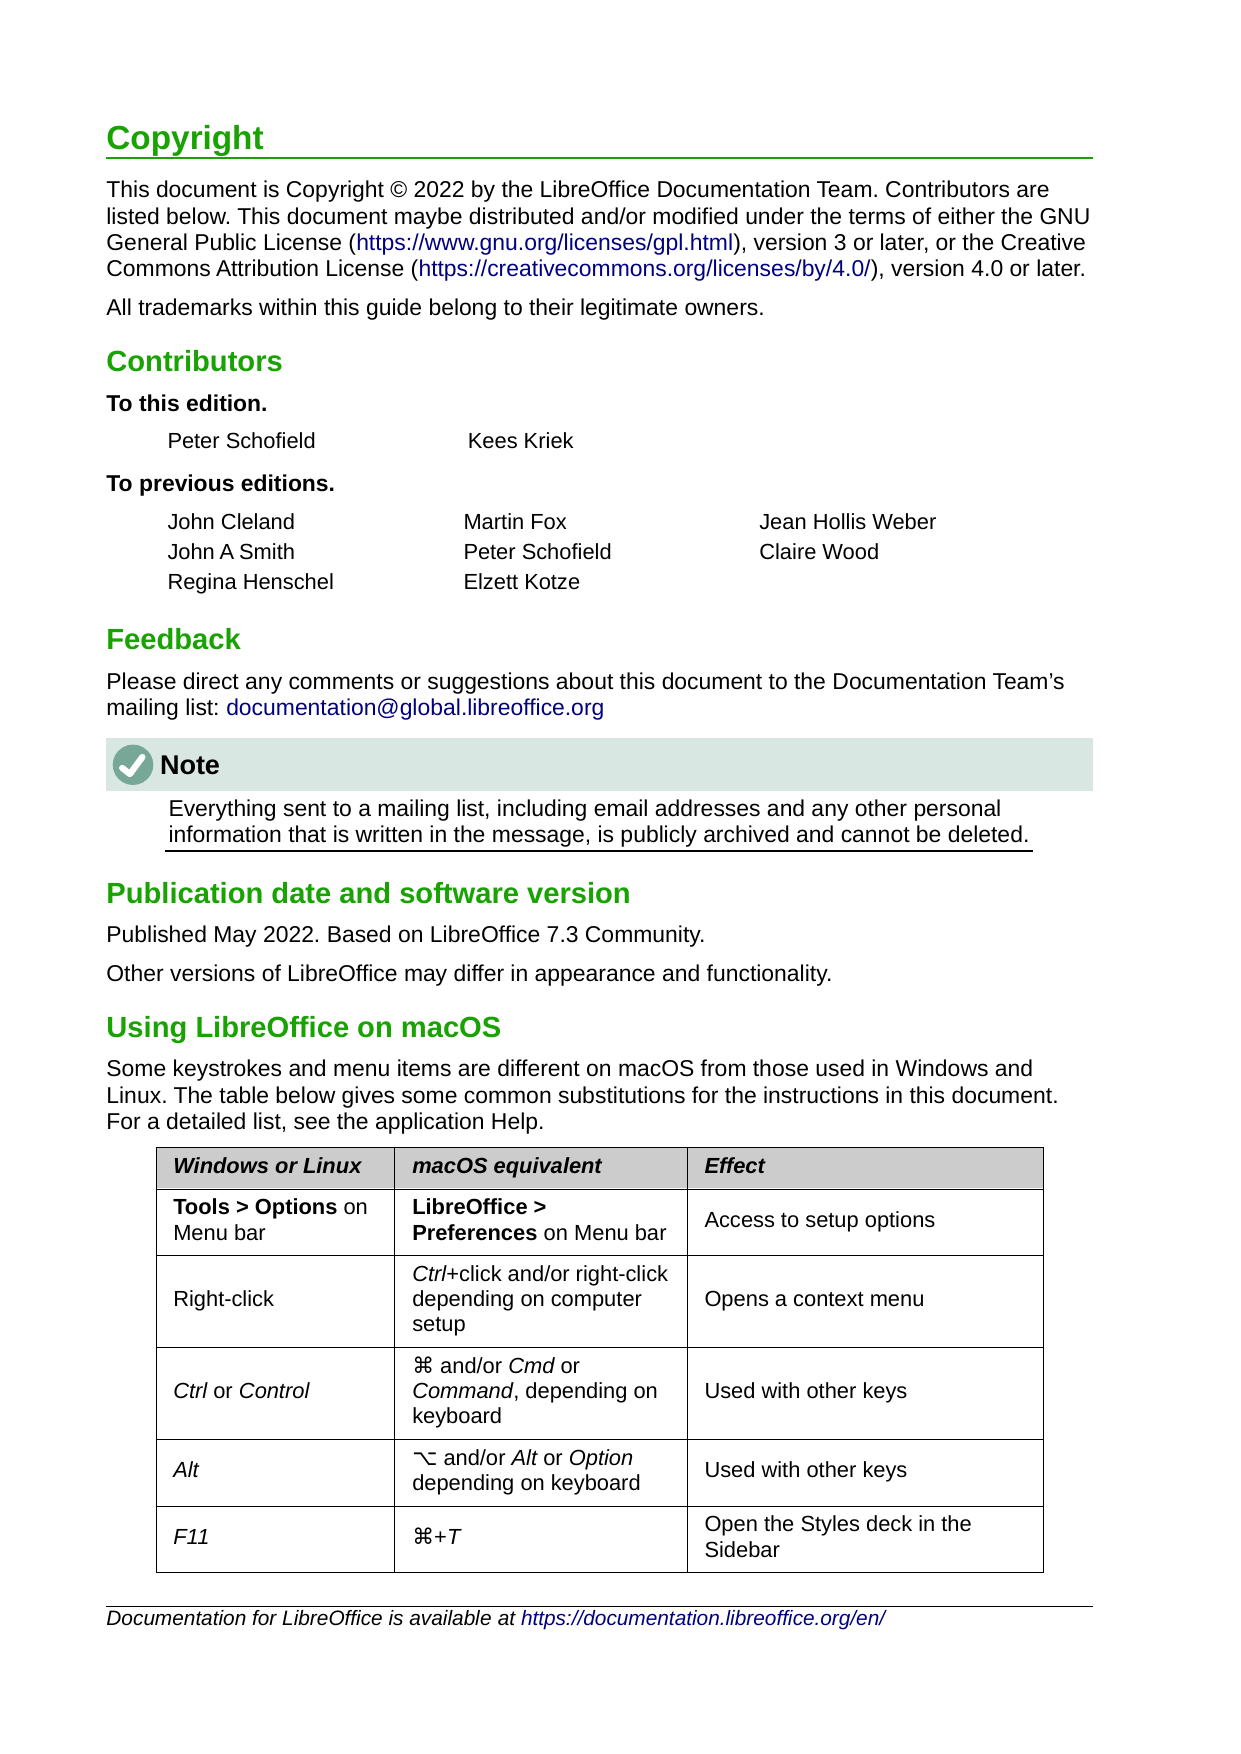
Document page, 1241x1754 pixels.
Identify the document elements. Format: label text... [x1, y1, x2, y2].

text Published May 2022. Based on LibreOffice 7.3 Community. [106, 921, 1093, 948]
subtitle Using LibreOffice on macOS [106, 1010, 1093, 1044]
table_cell Peter Schofield [451, 539, 747, 569]
subtitle Feedback [106, 622, 1093, 656]
table_cell Claire Wood [748, 539, 1043, 569]
table_header Jean Hollis Weber [748, 509, 1043, 539]
table_header Windows or Linux [157, 1148, 394, 1188]
table_cell ⌥ and/or Alt or Option depending on keyboard [395, 1440, 687, 1506]
table_cell ⌘ and/or Cmd or Command, depending on keyboard [395, 1348, 687, 1439]
table_cell Used with other keys [688, 1440, 1043, 1506]
table_cell Elzett Kotze [451, 569, 747, 599]
table_cell Used with other keys [688, 1348, 1043, 1439]
table_header Effect [688, 1148, 1043, 1188]
text Please direct any comments or suggestions about this document to the Documentation Team’s mailing list: documentation@global.libreoffice.org [106, 668, 1093, 720]
text Some keystrokes and menu items are different on macOS from those used in Windows and Linux. The table below gives some common substitutions for the instructions in this document. For a detailed list, see the application Help. [106, 1055, 1093, 1134]
table_cell [748, 569, 1043, 599]
table_header Kees Kriek [456, 429, 749, 458]
table_cell ⌘+T [395, 1507, 687, 1572]
subtitle Publication date and software version [106, 876, 1093, 909]
table_header John Cleland [156, 509, 451, 539]
table_cell Access to setup options [688, 1190, 1043, 1255]
text Other versions of LibreOffice may differ in appearance and functionality. [106, 960, 1093, 986]
table_cell Tools > Options on Menu bar [157, 1190, 394, 1255]
table_header [749, 429, 1043, 458]
table_cell Right-click [157, 1256, 394, 1347]
text All trademarks within this guide belong to their legitimate owners. [106, 294, 1093, 321]
subtitle Copyright [106, 118, 1093, 157]
subtitle Contributors [106, 344, 1093, 378]
text This document is Copyright © 2022 by the LibreOffice Documentation Team. Contributors are listed below. This document maybe distributed and/or modified under the terms of either the GNU General Public License (https://www.gnu.org/licenses/gpl.html), version 3 or later, or the Creative Commons Attribution License (https://creativecommons.org/licenses/by/4.0/), version 4.0 or later. [106, 176, 1093, 282]
table_cell Alt [157, 1440, 394, 1506]
table_cell Ctrl or Control [157, 1348, 394, 1439]
table_cell John A Smith [156, 539, 451, 569]
table_cell Ctrl+click and/or right-click depending on computer setup [395, 1256, 687, 1347]
table_header macOS equivalent [395, 1148, 687, 1188]
table_cell Opens a context menu [688, 1256, 1043, 1347]
table_header Peter Schofield [156, 429, 456, 458]
table_cell F11 [157, 1507, 394, 1572]
subtitle Note [106, 738, 1093, 791]
text To this edition. [106, 389, 1093, 416]
table_cell Regina Henschel [156, 569, 451, 599]
table_header Martin Fox [451, 509, 747, 539]
text To previous editions. [106, 470, 1093, 496]
text Everything sent to a mailing list, including email addresses and any other personal information that is written in the message, is publicly archived and cannot be deleted. [165, 791, 1033, 850]
table_cell LibreOffice > Preferences on Menu bar [395, 1190, 687, 1255]
table_cell Open the Styles deck in the Sidebar [688, 1507, 1043, 1572]
